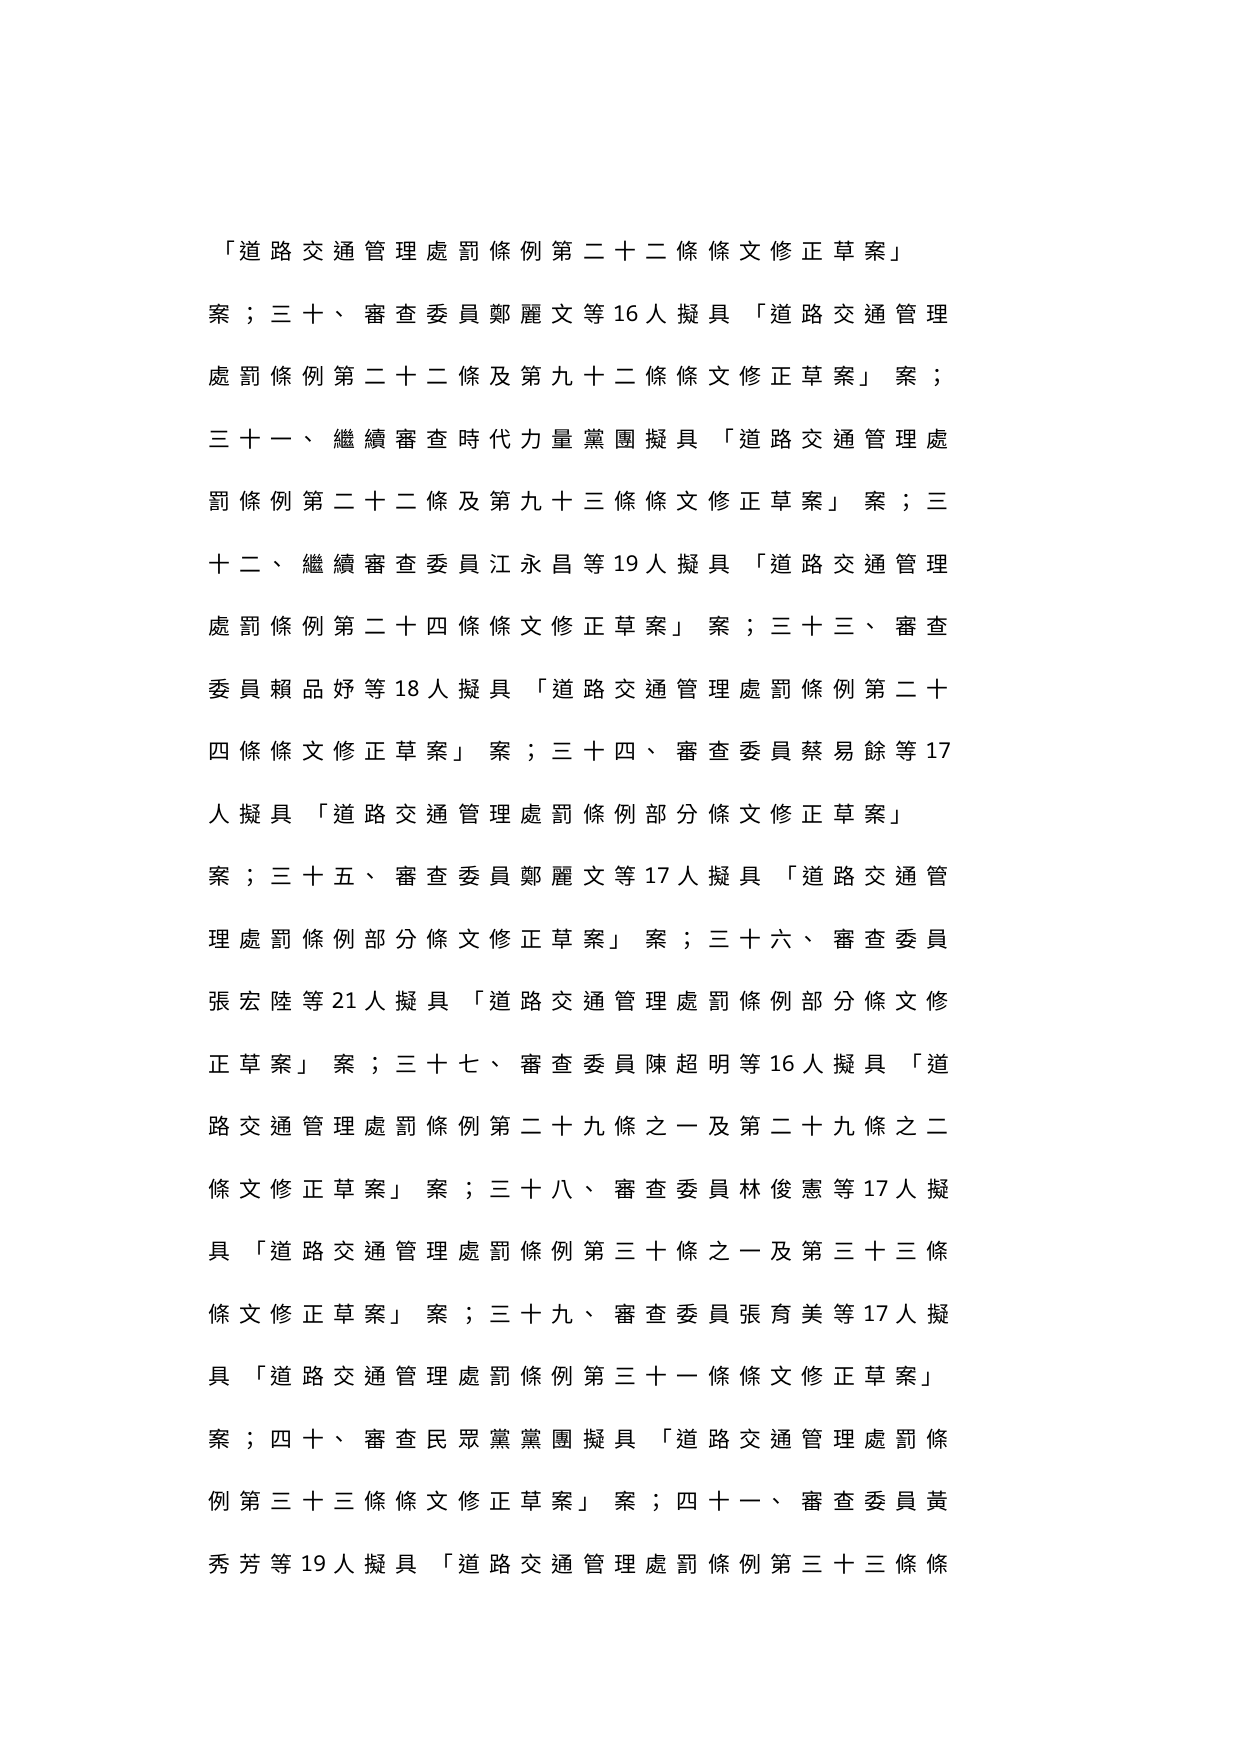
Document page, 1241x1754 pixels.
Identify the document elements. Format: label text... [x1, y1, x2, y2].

table_cell [1023, 219, 1053, 1594]
table_cell ） [1091, 219, 1108, 1594]
table_cell 「道路交通管理處罰條例第二十二條條文修正草案」案；三十、審查委員鄭麗文等16人擬具「道路交通管理處罰條例第二十二條及第九十二條條文修正草案」案；三十一、繼續審查時代力量黨團擬具「道路交通管理處罰條例第二十二條及第九十三條條文修正草案」案；三十二、繼續審查委員江永昌等19人擬具「道路交通管理處罰條例第二十四條條文修正草案」案；三十三、審查委員賴品妤等18人擬具「道路交通管理處罰條例第二十四條條文修正草案」案；三十四、審查委員蔡易餘等17人擬具「道路交通管理處罰條例部分條文修正草案」案；三十五、審查委員鄭麗文等17人擬具「道路交通管理處罰條例部分條文修正草案」案；三十六、審查委員張宏陸等21人擬具「道路交通管理處罰條例部分條文修正草案」案；三十七、審查委員陳超明等16人擬具「道路交通管理處罰條例第二十九條之一及第二十九條之二條文修正草案」案；三十八、審查委員林俊憲等17人擬具「道路交通管理處罰條例第三十條之一及第三十三條條文修正草案」案；三十九、審查委員張育美等17人擬具「道路交通管理處罰條例第三十一條條文修正草案」案；四十、審查民眾黨黨團擬具「道路交通管理處罰條例第三十三條條文修正草案」案；四十一、審查委員黃秀芳等19人擬具「道路交通管理處罰條例第三十三條條 [150, 219, 967, 1594]
table_cell （ [967, 219, 986, 1594]
table_cell 187 [986, 219, 1023, 1594]
table_cell [1053, 219, 1091, 1594]
